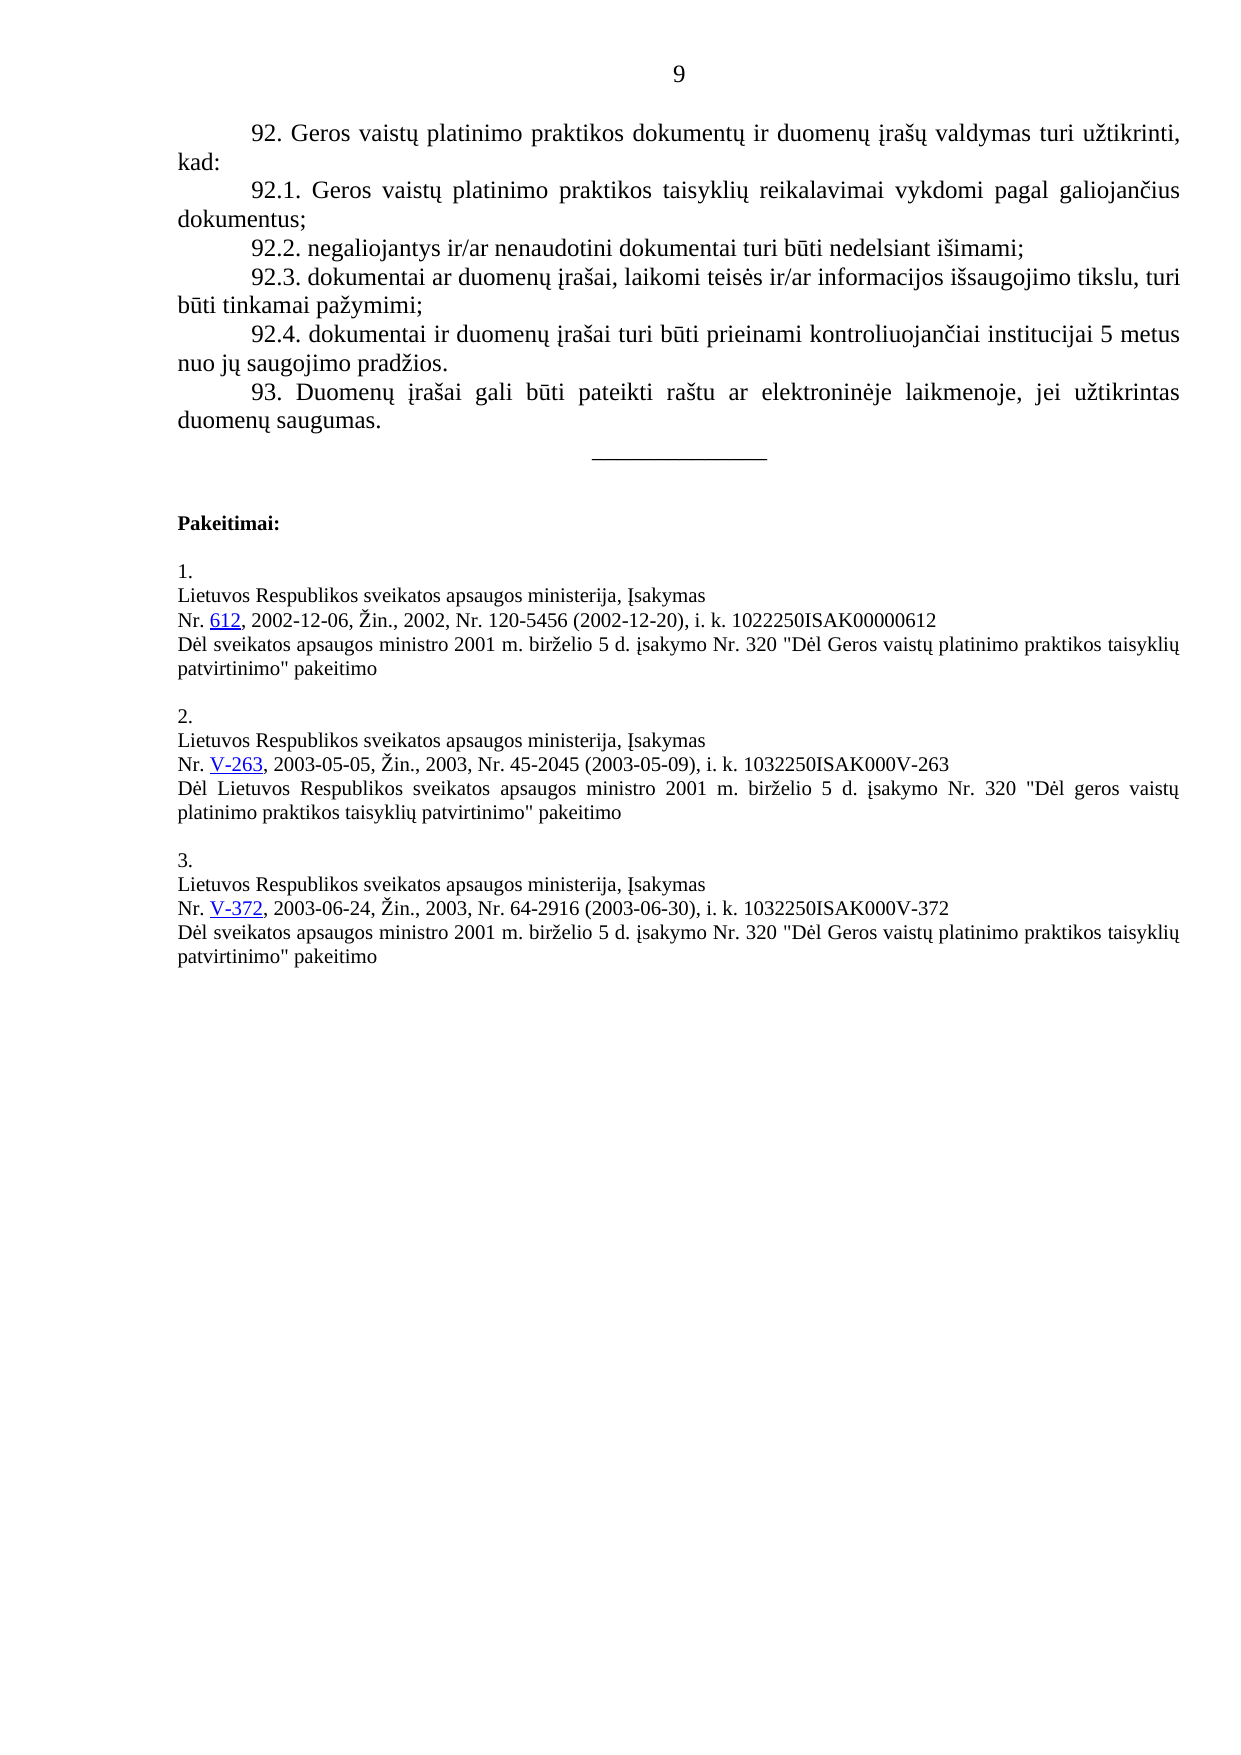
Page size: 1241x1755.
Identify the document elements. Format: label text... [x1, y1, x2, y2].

text ______________ [177, 434, 1181, 463]
text 92.4. dokumentai ir duomenų įrašai turi būti prieinami kontroliuojančiai institucijai 5 metus nuo jų saugojimo pradžios. [177, 319, 1181, 377]
text 92.2. negaliojantys ir/ar nenaudotini dokumentai turi būti nedelsiant išimami; [177, 233, 1181, 262]
text 92.1. Geros vaistų platinimo praktikos taisyklių reikalavimai vykdomi pagal galiojančius dokumentus; [177, 176, 1181, 233]
text Pakeitimai: [177, 511, 1181, 535]
text 93. Duomenų įrašai gali būti pateikti raštu ar elektroninėje laikmenoje, jei užtikrintas duomenų saugumas. [177, 377, 1181, 434]
text Nr. V-372, 2003-06-24, Žin., 2003, Nr. 64-2916 (2003-06-30), i. k. 1032250ISAK000V-372 [177, 896, 1181, 920]
text 1. [177, 559, 1181, 583]
text 92. Geros vaistų platinimo praktikos dokumentų ir duomenų įrašų valdymas turi užtikrinti, kad: [177, 118, 1181, 176]
text Lietuvos Respublikos sveikatos apsaugos ministerija, Įsakymas [177, 728, 1181, 752]
text Dėl Lietuvos Respublikos sveikatos apsaugos ministro 2001 m. birželio 5 d. įsakymo Nr. 320 "Dėl geros vaistų platinimo praktikos taisyklių patvirtinimo" pakeitimo [177, 776, 1181, 824]
text Lietuvos Respublikos sveikatos apsaugos ministerija, Įsakymas [177, 583, 1181, 607]
text Nr. V-263, 2003-05-05, Žin., 2003, Nr. 45-2045 (2003-05-09), i. k. 1032250ISAK000V-263 [177, 752, 1181, 776]
text Dėl sveikatos apsaugos ministro 2001 m. birželio 5 d. įsakymo Nr. 320 "Dėl Geros vaistų platinimo praktikos taisyklių patvirtinimo" pakeitimo [177, 632, 1181, 680]
text 3. [177, 848, 1181, 872]
text Dėl sveikatos apsaugos ministro 2001 m. birželio 5 d. įsakymo Nr. 320 "Dėl Geros vaistų platinimo praktikos taisyklių patvirtinimo" pakeitimo [177, 920, 1181, 968]
text Nr. 612, 2002-12-06, Žin., 2002, Nr. 120-5456 (2002-12-20), i. k. 1022250ISAK00000612 [177, 607, 1181, 632]
text 2. [177, 704, 1181, 728]
text Lietuvos Respublikos sveikatos apsaugos ministerija, Įsakymas [177, 872, 1181, 896]
text 92.3. dokumentai ar duomenų įrašai, laikomi teisės ir/ar informacijos išsaugojimo tikslu, turi būti tinkamai pažymimi; [177, 262, 1181, 319]
